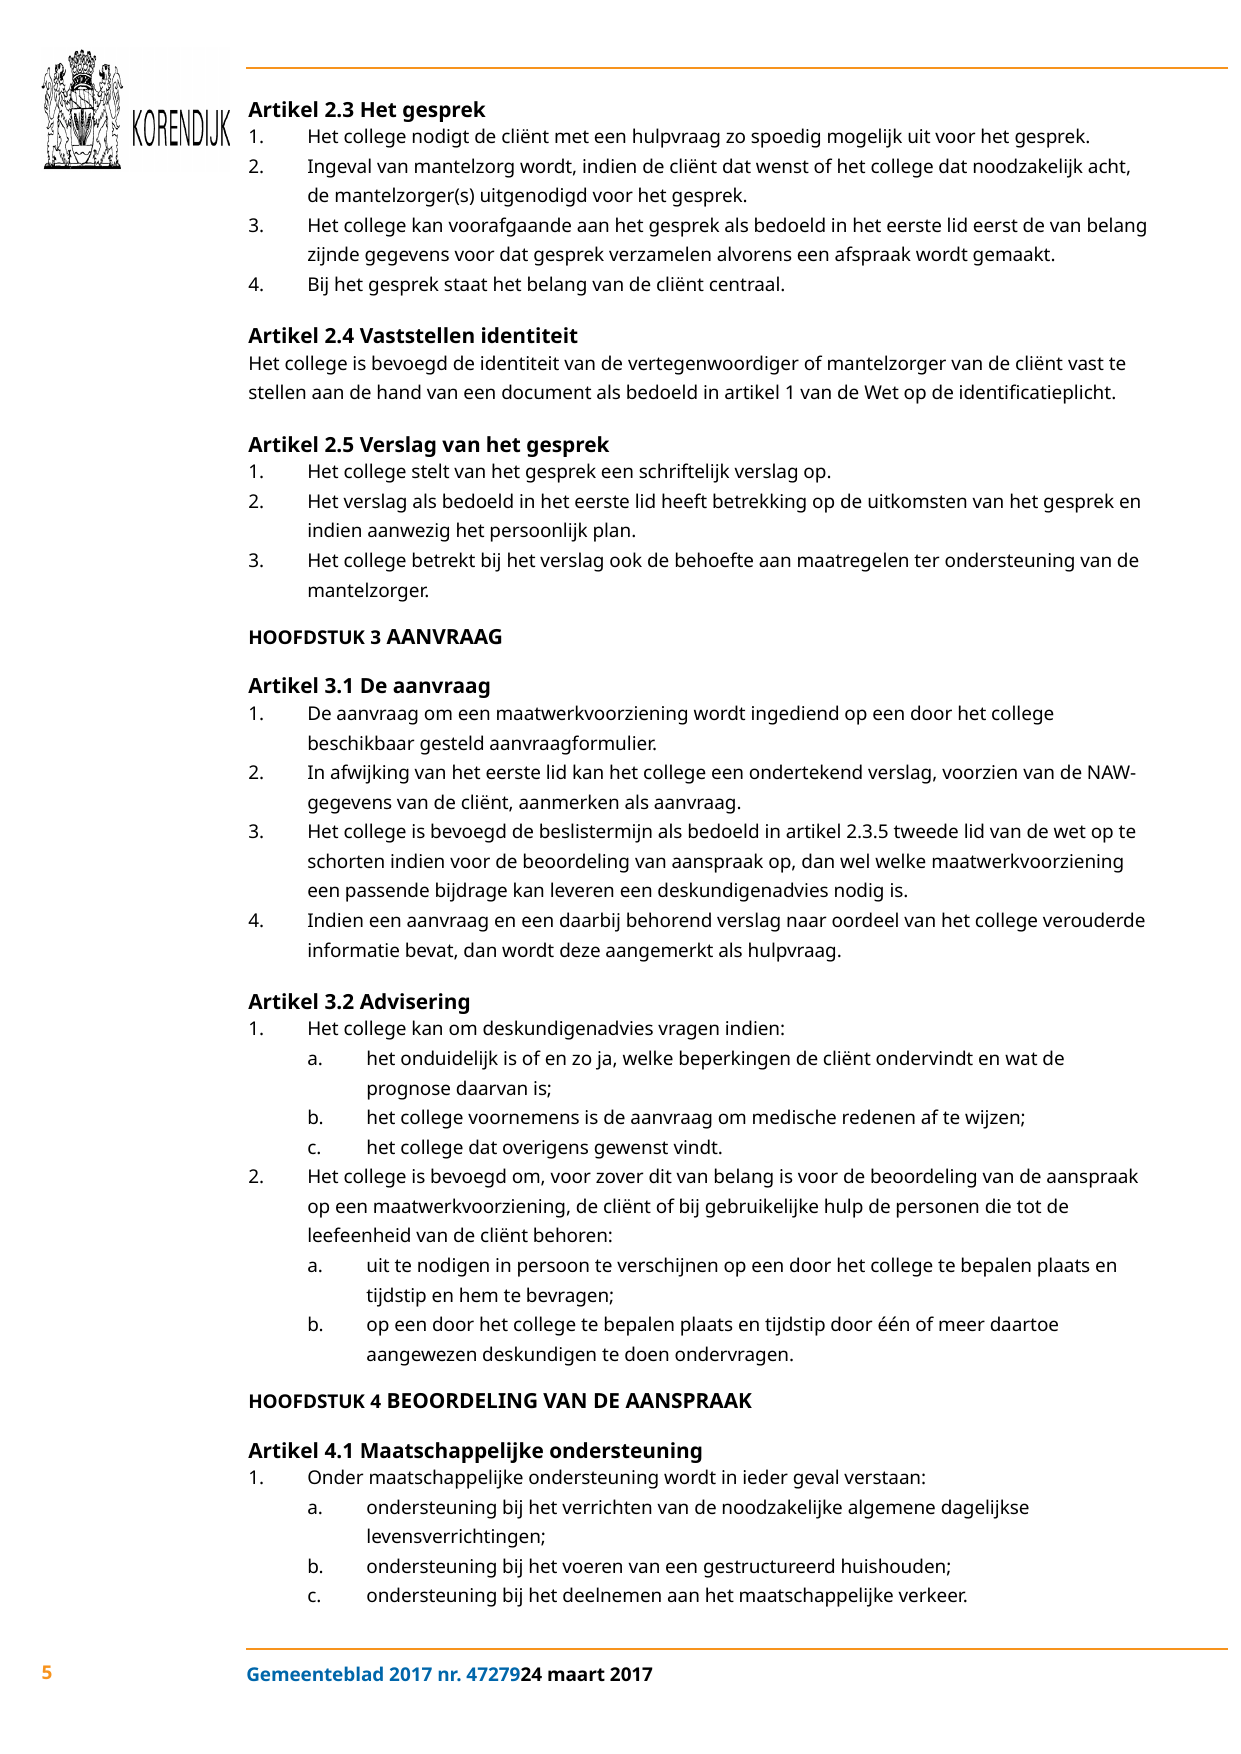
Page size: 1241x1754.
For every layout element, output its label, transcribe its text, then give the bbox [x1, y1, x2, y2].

list ondersteuning bij het voeren van een gestructureerd huishouden; [307, 1553, 1152, 1579]
text Artikel 3.2 Advisering [248, 987, 1152, 1016]
text Artikel 2.5 Verslag van het gesprek [248, 430, 1152, 458]
list Ingeval van mantelzorg wordt, indien de cliënt dat wenst of het college dat noodzakelijk acht, de mantelzorger(s) uitgenodigd voor het gesprek. [248, 153, 1152, 208]
list Indien een aanvraag en een daarbij behorend verslag naar oordeel van het college verouderde informatie bevat, dan wordt deze aangemerkt als hulpvraag. [248, 907, 1152, 962]
list In afwijking van het eerste lid kan het college een ondertekend verslag, voorzien van de NAW-gegevens van de cliënt, aanmerken als aanvraag. [248, 759, 1152, 814]
text Artikel 4.1 Maatschappelijke ondersteuning [248, 1436, 1152, 1464]
text HOOFDSTUK 3 AANVRAAG [248, 622, 1152, 651]
text Het college is bevoegd de identiteit van de vertegenwoordiger of mantelzorger van de cliënt vast te stellen aan de hand van een document als bedoeld in artikel 1 van de Wet op de identificatieplicht. [248, 350, 1152, 405]
list ondersteuning bij het verrichten van de noodzakelijke algemene dagelijkse levensverrichtingen; [307, 1494, 1152, 1549]
list Onder maatschappelijke ondersteuning wordt in ieder geval verstaan: [248, 1464, 1152, 1490]
list Het verslag als bedoeld in het eerste lid heeft betrekking op de uitkomsten van het gesprek en indien aanwezig het persoonlijk plan. [248, 488, 1152, 543]
list het onduidelijk is of en zo ja, welke beperkingen de cliënt ondervindt en wat de prognose daarvan is; [307, 1045, 1152, 1101]
text HOOFDSTUK 4 BEOORDELING VAN DE AANSPRAAK [248, 1387, 1152, 1415]
list Het college is bevoegd om, voor zover dit van belang is voor de beoordeling van de aanspraak op een maatwerkvoorziening, de cliënt of bij gebruikelijke hulp de personen die tot de leefeenheid van de cliënt behoren: [248, 1163, 1152, 1248]
list uit te nodigen in persoon te verschijnen op een door het college te bepalen plaats en tijdstip en hem te bevragen; [307, 1252, 1152, 1308]
list Bij het gesprek staat het belang van de cliënt centraal. [248, 271, 1152, 297]
list Het college betrekt bij het verslag ook de behoefte aan maatregelen ter ondersteuning van de mantelzorger. [248, 547, 1152, 602]
list Het college nodigt de cliënt met een hulpvraag zo spoedig mogelijk uit voor het gesprek. [248, 123, 1152, 149]
list Het college kan om deskundigenadvies vragen indien: [248, 1016, 1152, 1041]
text Artikel 3.1 De aanvraag [248, 672, 1152, 700]
list De aanvraag om een maatwerkvoorziening wordt ingediend op een door het college beschikbaar gesteld aanvraagformulier. [248, 700, 1152, 755]
list op een door het college te bepalen plaats en tijdstip door één of meer daartoe aangewezen deskundigen te doen ondervragen. [307, 1311, 1152, 1367]
list Het college kan voorafgaande aan het gesprek als bedoeld in het eerste lid eerst de van belang zijnde gegevens voor dat gesprek verzamelen alvorens een afspraak wordt gemaakt. [248, 212, 1152, 267]
list het college voornemens is de aanvraag om medische redenen af te wijzen; [307, 1104, 1152, 1130]
list ondersteuning bij het deelnemen aan het maatschappelijke verkeer. [307, 1583, 1152, 1608]
text Artikel 2.4 Vaststellen identiteit [248, 322, 1152, 350]
list het college dat overigens gewenst vindt. [307, 1134, 1152, 1160]
picture [41, 47, 231, 172]
list Het college stelt van het gesprek een schriftelijk verslag op. [248, 458, 1152, 484]
text Artikel 2.3 Het gesprek [248, 95, 1152, 123]
list Het college is bevoegd de beslistermijn als bedoeld in artikel 2.3.5 tweede lid van de wet op te schorten indien voor de beoordeling van aanspraak op, dan wel welke maatwerkvoorziening een passende bijdrage kan leveren een deskundigenadvies nodig is. [248, 818, 1152, 903]
